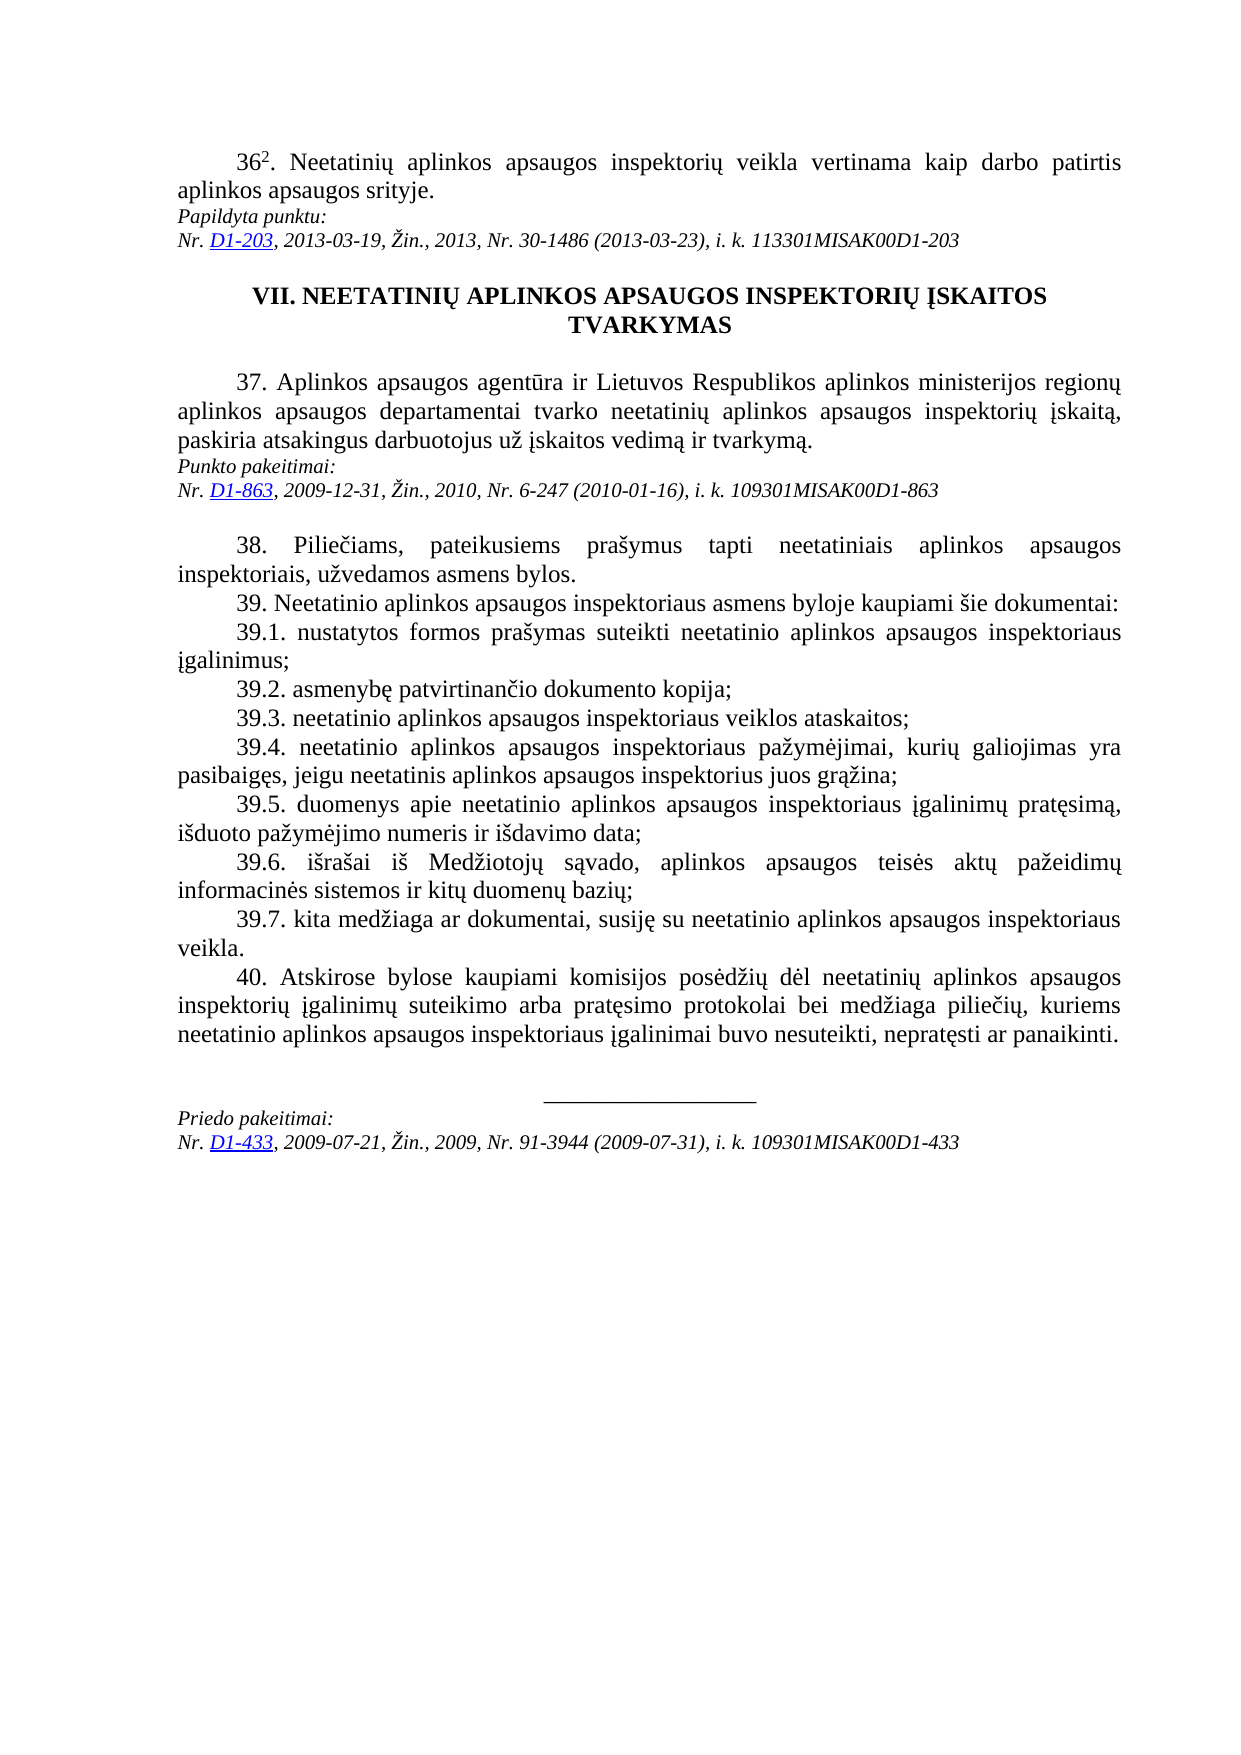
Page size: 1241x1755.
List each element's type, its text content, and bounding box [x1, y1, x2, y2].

text 39.1. nustatytos formos prašymas suteikti neetatinio aplinkos apsaugos inspektoriaus įgalinimus; [177, 617, 1122, 674]
text 39.3. neetatinio aplinkos apsaugos inspektoriaus veiklos ataskaitos; [177, 703, 1122, 732]
text 39.6. išrašai iš Medžiotojų sąvado, aplinkos apsaugos teisės aktų pažeidimų informacinės sistemos ir kitų duomenų bazių; [177, 847, 1122, 904]
text 39.4. neetatinio aplinkos apsaugos inspektoriaus pažymėjimai, kurių galiojimas yra pasibaigęs, jeigu neetatinis aplinkos apsaugos inspektorius juos grąžina; [177, 732, 1122, 789]
text 39.2. asmenybę patvirtinančio dokumento kopija; [177, 674, 1122, 703]
text Punkto pakeitimai: [177, 454, 1122, 478]
text Priedo pakeitimai: [177, 1106, 1122, 1130]
text 40. Atskirose bylose kaupiami komisijos posėdžių dėl neetatinių aplinkos apsaugos inspektorių įgalinimų suteikimo arba pratęsimo protokolai bei medžiaga piliečių, kuriems neetatinio aplinkos apsaugos inspektoriaus įgalinimai buvo nesuteikti, nepratęsti ar panaikinti. [177, 962, 1122, 1048]
text _________________ [177, 1077, 1122, 1106]
text 362. Neetatinių aplinkos apsaugos inspektorių veikla vertinama kaip darbo patirtis aplinkos apsaugos srityje. [177, 147, 1122, 204]
text 39.5. duomenys apie neetatinio aplinkos apsaugos inspektoriaus įgalinimų pratęsimą, išduoto pažymėjimo numeris ir išdavimo data; [177, 789, 1122, 847]
text 38. Piliečiams, pateikusiems prašymus tapti neetatiniais aplinkos apsaugos inspektoriais, užvedamos asmens bylos. [177, 531, 1122, 588]
text VII. NEETATINIŲ APLINKOS APSAUGOS INSPEKTORIŲ ĮSKAITOS TVARKYMAS [177, 281, 1122, 339]
text Nr. D1-863, 2009-12-31, Žin., 2010, Nr. 6-247 (2010-01-16), i. k. 109301MISAK00D1-863 [177, 478, 1122, 502]
text Nr. D1-203, 2013-03-19, Žin., 2013, Nr. 30-1486 (2013-03-23), i. k. 113301MISAK00D1-203 [177, 228, 1122, 252]
text 39. Neetatinio aplinkos apsaugos inspektoriaus asmens byloje kaupiami šie dokumentai: [177, 588, 1122, 617]
text Papildyta punktu: [177, 204, 1122, 228]
text Nr. D1-433, 2009-07-21, Žin., 2009, Nr. 91-3944 (2009-07-31), i. k. 109301MISAK00D1-433 [177, 1130, 1122, 1154]
text 39.7. kita medžiaga ar dokumentai, susiję su neetatinio aplinkos apsaugos inspektoriaus veikla. [177, 904, 1122, 962]
text 37. Aplinkos apsaugos agentūra ir Lietuvos Respublikos aplinkos ministerijos regionų aplinkos apsaugos departamentai tvarko neetatinių aplinkos apsaugos inspektorių įskaitą, paskiria atsakingus darbuotojus už įskaitos vedimą ir tvarkymą. [177, 367, 1122, 454]
